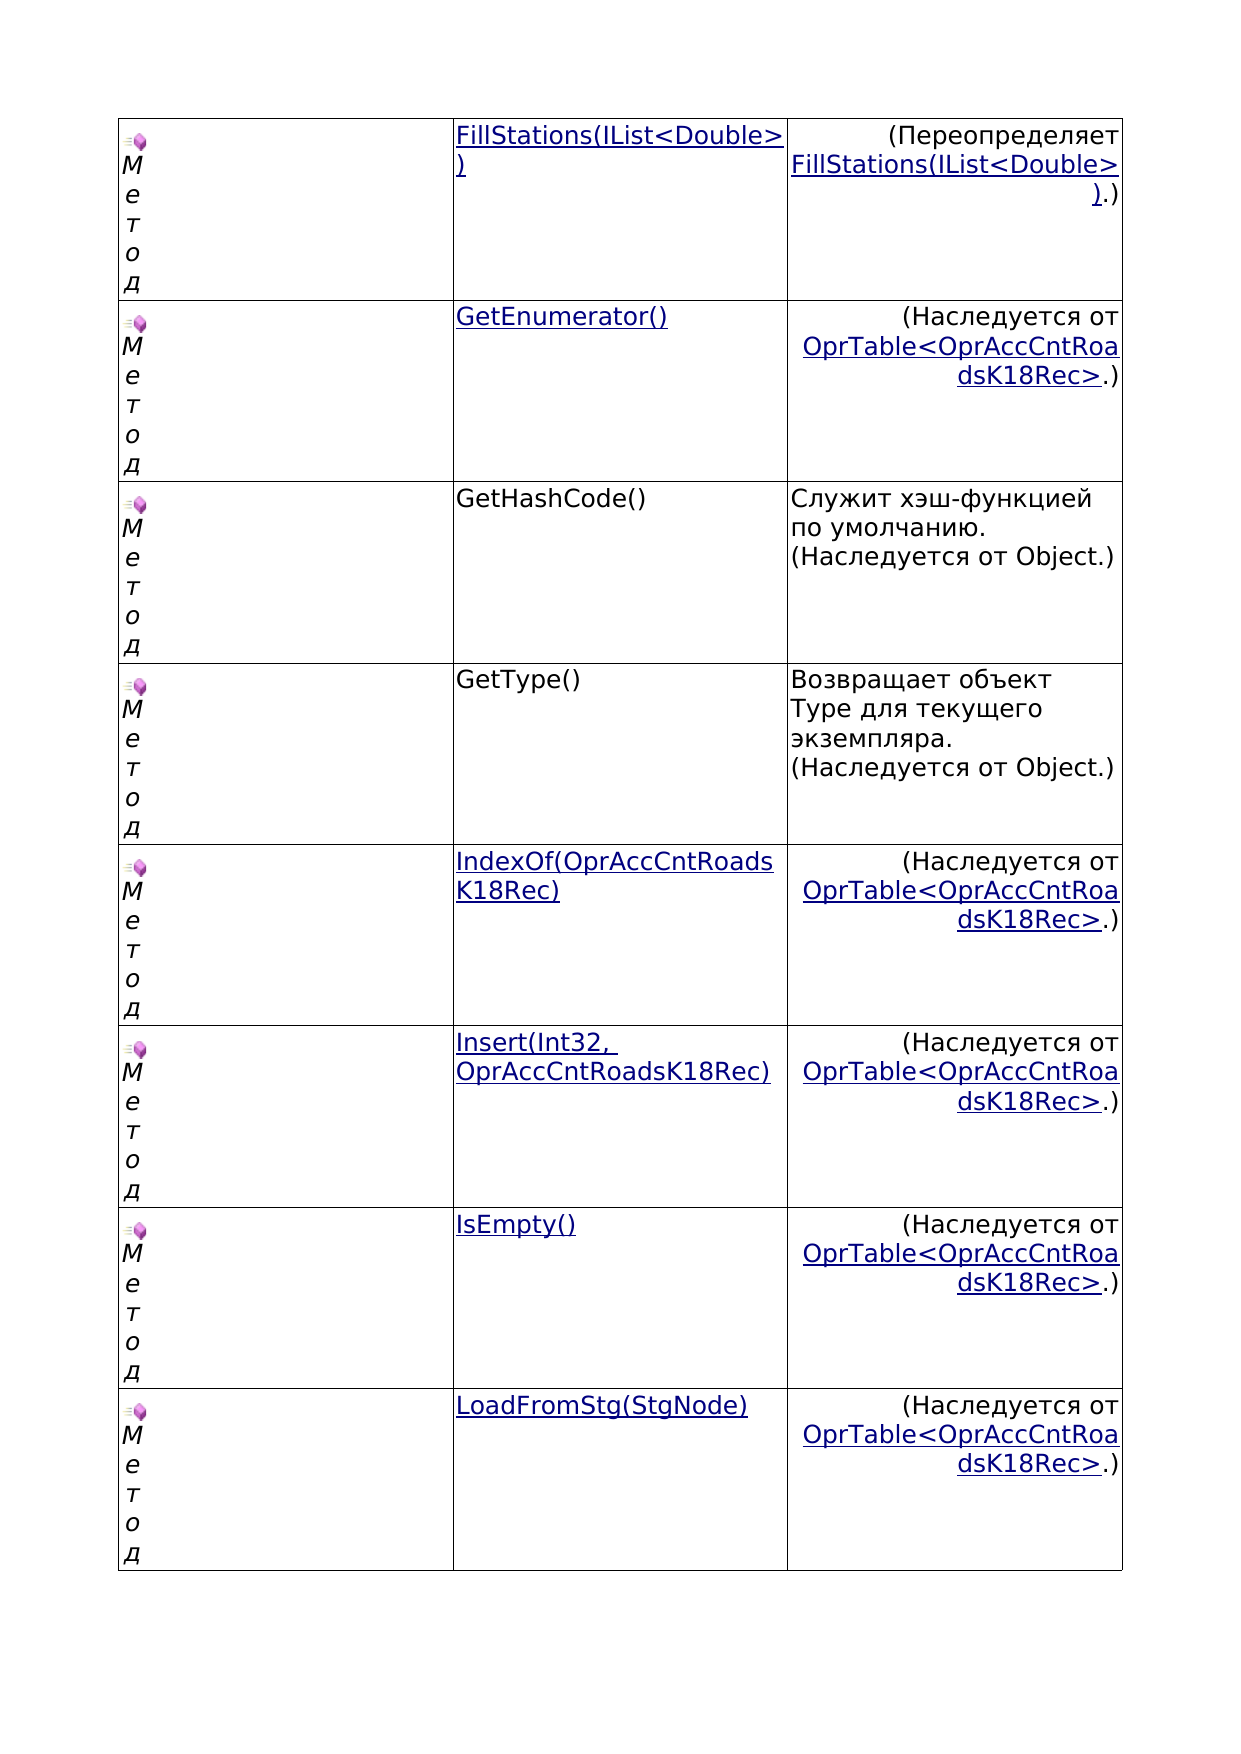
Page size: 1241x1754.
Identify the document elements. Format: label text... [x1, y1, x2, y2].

table_cell [119, 1208, 453, 1388]
table_cell (Наследуется от OprTable<OprAccCntRoadsK18Rec>.) [788, 845, 1122, 1025]
table_cell (Наследуется от OprTable<OprAccCntRoadsK18Rec>.) [788, 1208, 1122, 1388]
table_cell GetType() [454, 664, 787, 844]
table_cell Insert(Int32, OprAccCntRoadsK18Rec) [454, 1026, 787, 1207]
table_cell [119, 301, 453, 481]
table_cell [119, 1026, 453, 1207]
table_cell [119, 482, 453, 662]
table_cell [119, 119, 453, 299]
table_cell GetEnumerator() [454, 301, 787, 481]
table_cell (Наследуется от OprTable<OprAccCntRoadsK18Rec>.) [788, 301, 1122, 481]
table_cell Служит хэш-функцией по умолчанию. (Наследуется от Object.) [788, 482, 1122, 662]
table_cell Возвращает объект Type для текущего экземпляра. (Наследуется от Object.) [788, 664, 1122, 844]
picture [121, 1041, 147, 1059]
picture [121, 315, 147, 333]
table_cell (Наследуется от OprTable<OprAccCntRoadsK18Rec>.) [788, 1026, 1122, 1207]
table_cell (Наследуется от OprTable<OprAccCntRoadsK18Rec>.) [788, 1389, 1122, 1570]
table_cell IsEmpty() [454, 1208, 787, 1388]
table_cell [119, 1389, 453, 1570]
picture [121, 859, 147, 877]
picture [121, 1403, 147, 1421]
picture [121, 1222, 147, 1240]
table_cell [119, 845, 453, 1025]
table_cell [119, 664, 453, 844]
table_cell FillStations(IList<Double>) [454, 119, 787, 299]
table_cell GetHashCode() [454, 482, 787, 662]
table_cell IndexOf(OprAccCntRoadsK18Rec) [454, 845, 787, 1025]
picture [121, 496, 147, 514]
table_cell LoadFromStg(StgNode) [454, 1389, 787, 1570]
table_cell (Переопределяет FillStations(IList<Double>).) [788, 119, 1122, 299]
picture [121, 133, 147, 151]
picture [121, 678, 147, 696]
